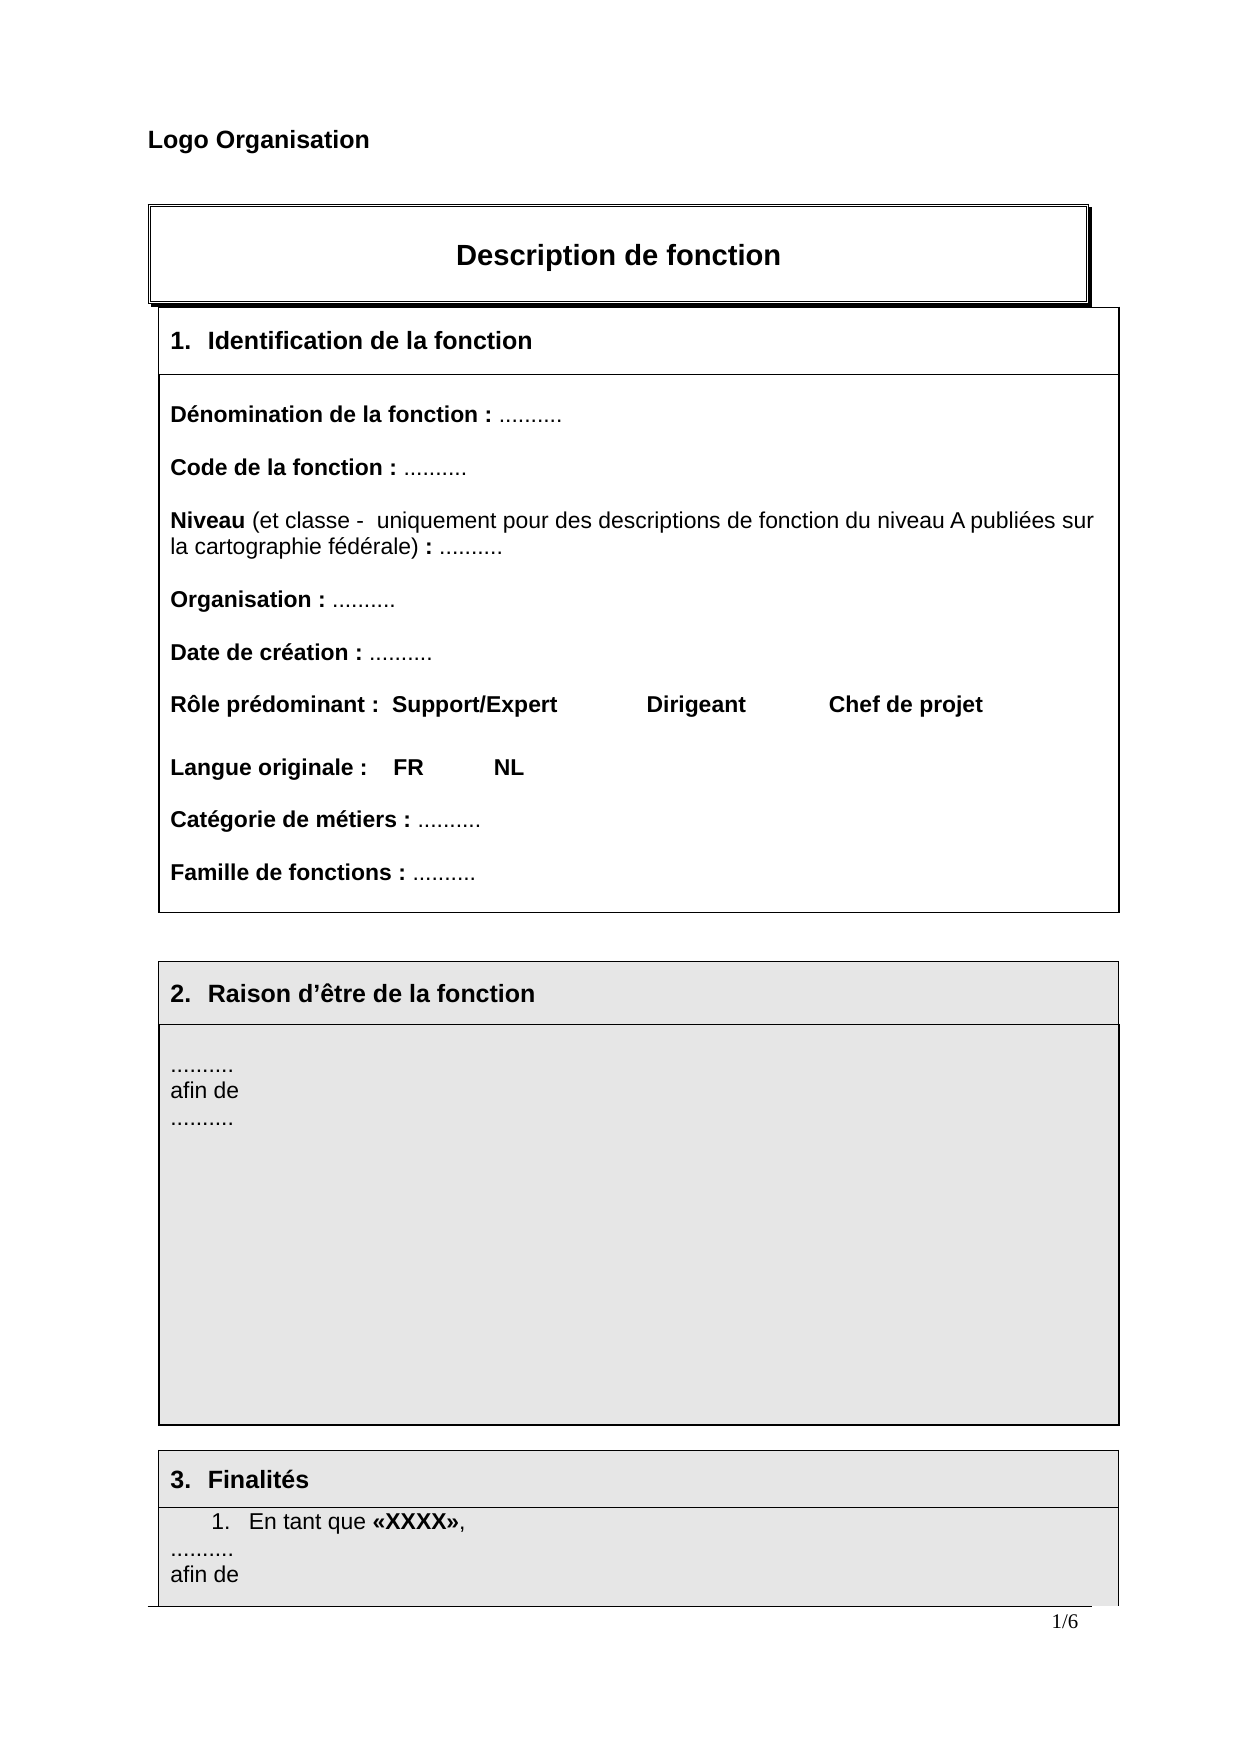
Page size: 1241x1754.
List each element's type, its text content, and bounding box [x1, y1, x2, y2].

table_cell .......... afin de .......... [160, 1025, 1118, 1424]
table_header Finalités [159, 1451, 1118, 1507]
table_cell Dénomination de la fonction : .......... [160, 375, 1118, 454]
table_cell Niveau (et classe - uniquement pour des descriptions de fonction du niveau A publiées sur la cartographie fédérale) : .......... [160, 507, 1118, 586]
table_cell Rôle prédominant : Support/Expert Dirigeant Chef de projet [160, 691, 1118, 753]
table_cell Code de la fonction : .......... [160, 454, 1118, 507]
table_cell Date de création : .......... [160, 639, 1118, 691]
table_cell Organisation : .......... [160, 586, 1118, 638]
subtitle Logo Organisation [148, 125, 1092, 154]
table_cell Catégorie de métiers : .......... Famille de fonctions : .......... [160, 806, 1118, 912]
table_cell En tant que «XXXX», .......... afin de [159, 1508, 1118, 1606]
table_header Identification de la fonction [159, 308, 1118, 374]
subtitle Description de fonction [151, 232, 1086, 301]
table_cell Langue originale : FR NL [160, 754, 1118, 806]
table_header Raison d’être de la fonction [159, 962, 1118, 1024]
